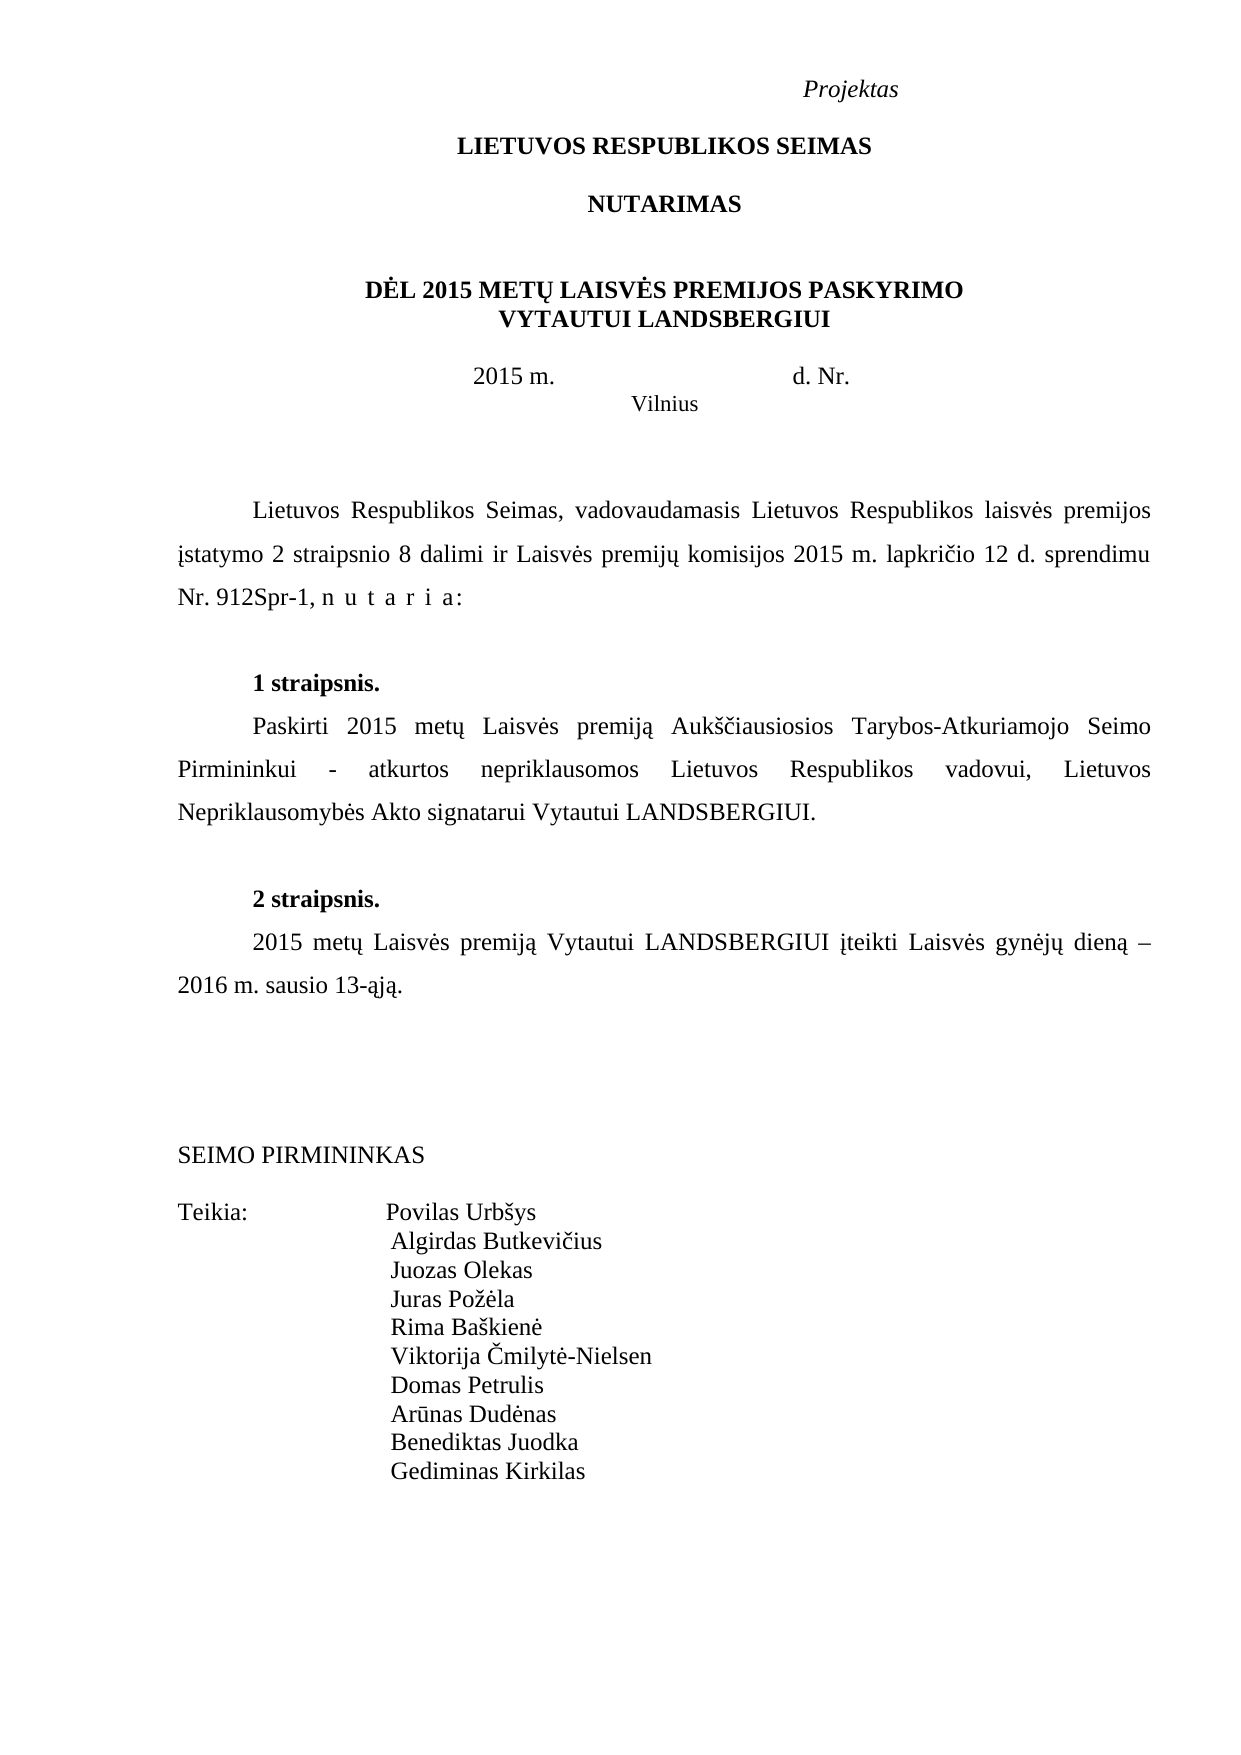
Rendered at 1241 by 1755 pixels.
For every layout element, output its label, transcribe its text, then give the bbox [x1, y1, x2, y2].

text Gediminas Kirkilas [177, 1456, 1152, 1485]
text Benediktas Juodka [177, 1427, 1152, 1456]
text DĖL 2015 METŲ LAISVĖS PREMIJOS PASKYRIMO [177, 275, 1152, 304]
text Projektas [177, 74, 1152, 103]
text Juozas Olekas [177, 1255, 1152, 1284]
text Arūnas Dudėnas [177, 1399, 1152, 1427]
text Paskirti 2015 metų Laisvės premiją Aukščiausiosios Tarybos-Atkuriamojo Seimo Pirmininkui - atkurtos nepriklausomos Lietuvos Respublikos vadovui, Lietuvos Nepriklausomybės Akto signatarui Vytautui LANDSBERGIUI. [177, 711, 1152, 826]
text LIETUVOS RESPUBLIKOS SEIMAS [177, 131, 1152, 160]
text NUTARIMAS [177, 189, 1152, 218]
text VYTAUTUI LANDSBERGIUI [177, 304, 1152, 333]
text 2015 m. d. Nr. [177, 361, 1152, 390]
text 2 straipsnis. [177, 884, 1152, 912]
text Algirdas Butkevičius [177, 1226, 1152, 1255]
text Lietuvos Respublikos Seimas, vadovaudamasis Lietuvos Respublikos laisvės premijos įstatymo 2 straipsnio 8 dalimi ir Laisvės premijų komisijos 2015 m. lapkričio 12 d. sprendimu Nr. 912Spr-1, n u t a r i a: [177, 496, 1152, 611]
text Viktorija Čmilytė-Nielsen [177, 1341, 1152, 1370]
text 2015 metų Laisvės premiją Vytautui LANDSBERGIUI įteikti Laisvės gynėjų dieną – 2016 m. sausio 13-ąją. [177, 927, 1152, 999]
text Vilnius [177, 390, 1152, 416]
text Domas Petrulis [177, 1370, 1152, 1399]
text Juras Požėla [177, 1284, 1152, 1312]
text Rima Baškienė [177, 1312, 1152, 1341]
text 1 straipsnis. [177, 668, 1152, 697]
text Seimo PirmininkAS [177, 1140, 1152, 1169]
text Teikia: Povilas Urbšys [177, 1197, 1152, 1226]
